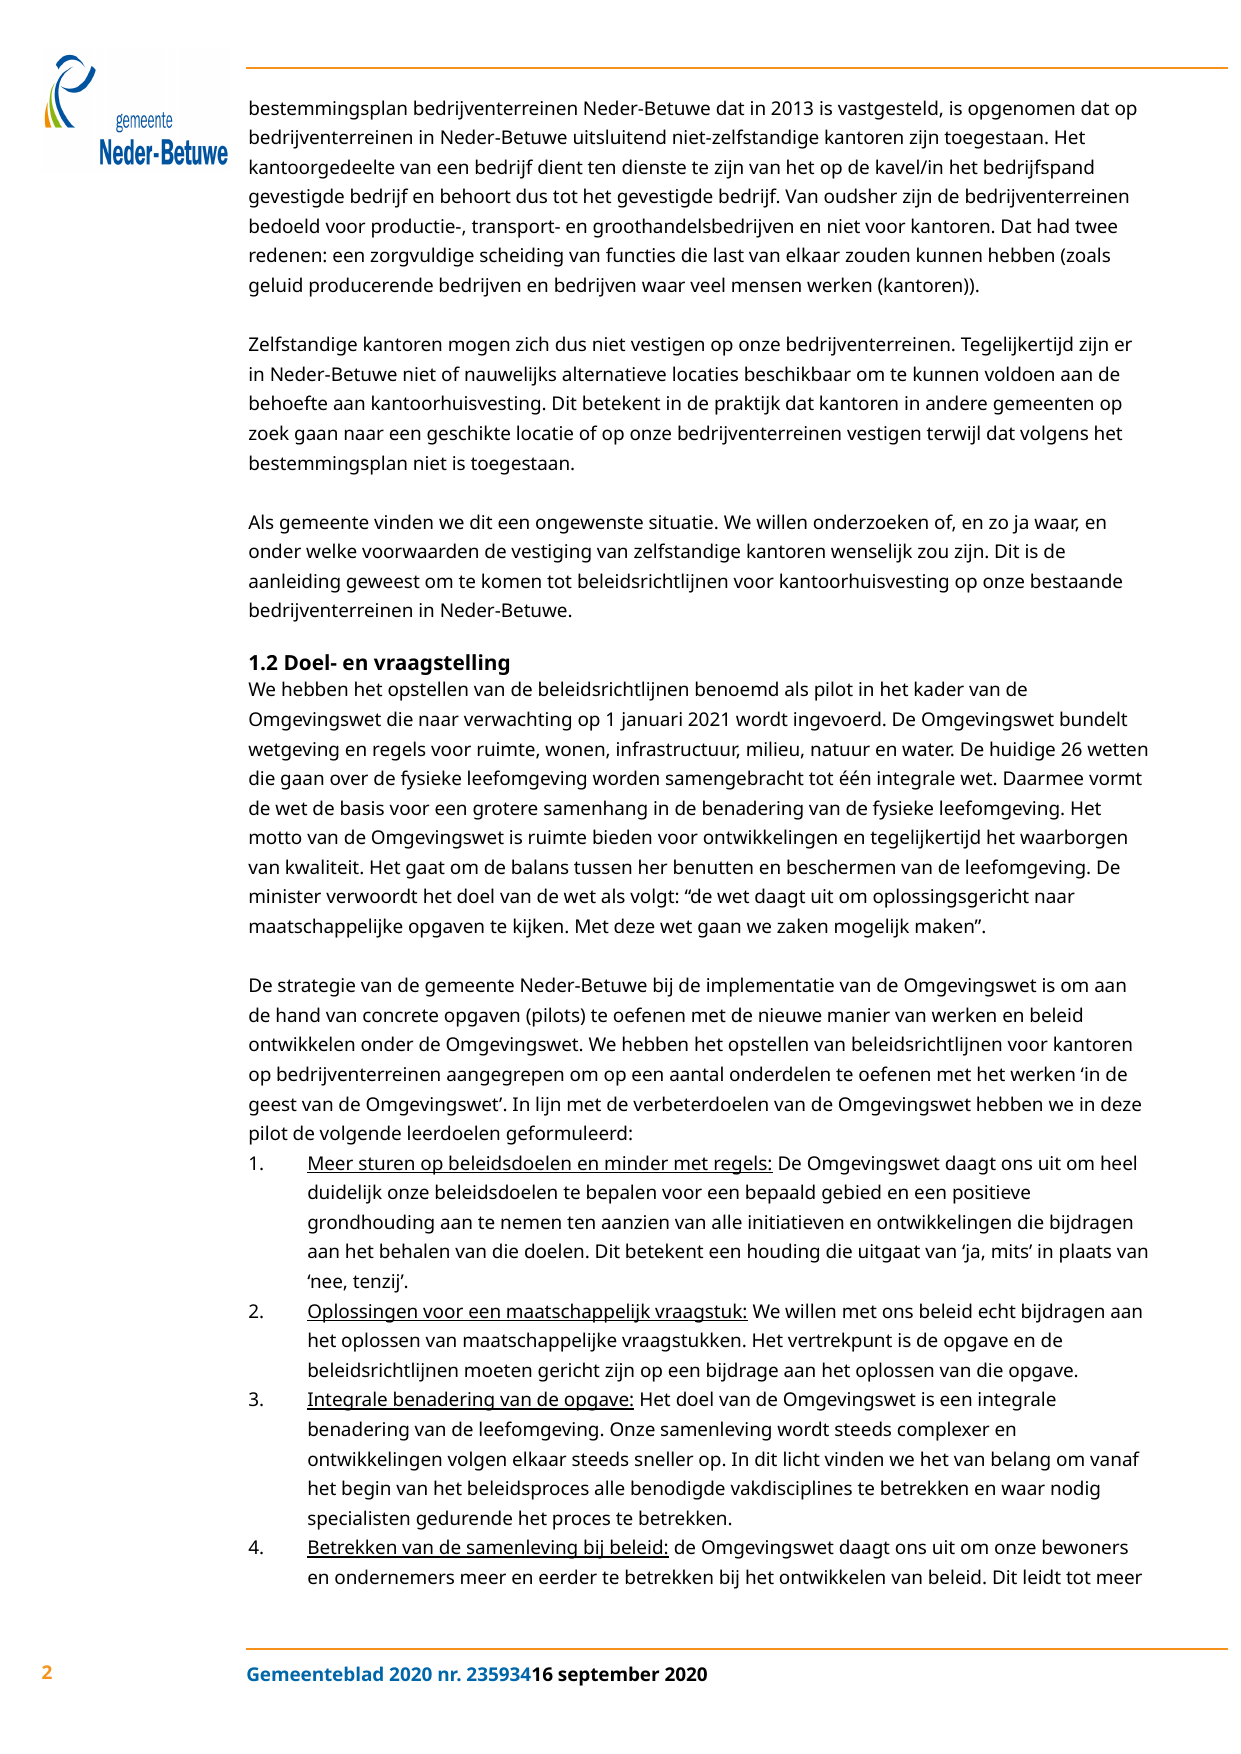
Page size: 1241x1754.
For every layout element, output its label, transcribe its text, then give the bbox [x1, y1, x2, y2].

text De strategie van de gemeente Neder-Betuwe bij de implementatie van de Omgevingswet is om aan de hand van concrete opgaven (pilots) te oefenen met de nieuwe manier van werken en beleid ontwikkelen onder de Omgevingswet. We hebben het opstellen van beleidsrichtlijnen voor kantoren op bedrijventerreinen aangegrepen om op een aantal onderdelen te oefenen met het werken ‘in de geest van de Omgevingswet’. In lijn met de verbeterdoelen van de Omgevingswet hebben we in deze pilot de volgende leerdoelen geformuleerd: [248, 972, 1152, 1146]
list Betrekken van de samenleving bij beleid: de Omgevingswet daagt ons uit om onze bewoners en ondernemers meer en eerder te betrekken bij het ontwikkelen van beleid. Dit leidt tot meer [248, 1534, 1152, 1590]
picture [41, 47, 231, 172]
text Als gemeente vinden we dit een ongewenste situatie. We willen onderzoeken of, en zo ja waar, en onder welke voorwaarden de vestiging van zelfstandige kantoren wenselijk zou zijn. Dit is de aanleiding geweest om te komen tot beleidsrichtlijnen voor kantoorhuisvesting op onze bestaande bedrijventerreinen in Neder-Betuwe. [248, 509, 1152, 623]
text We hebben het opstellen van de beleidsrichtlijnen benoemd als pilot in het kader van de Omgevingswet die naar verwachting op 1 januari 2021 wordt ingevoerd. De Omgevingswet bundelt wetgeving en regels voor ruimte, wonen, infrastructuur, milieu, natuur en water. De huidige 26 wetten die gaan over de fysieke leefomgeving worden samengebracht tot één integrale wet. Daarmee vormt de wet de basis voor een grotere samenhang in de benadering van de fysieke leefomgeving. Het motto van de Omgevingswet is ruimte bieden voor ontwikkelingen en tegelijkertijd het waarborgen van kwaliteit. Het gaat om de balans tussen her benutten en beschermen van de leefomgeving. De minister verwoordt het doel van de wet als volgt: “de wet daagt uit om oplossingsgericht naar maatschappelijke opgaven te kijken. Met deze wet gaan we zaken mogelijk maken”. [248, 677, 1152, 939]
list Meer sturen op beleidsdoelen en minder met regels: De Omgevingswet daagt ons uit om heel duidelijk onze beleidsdoelen te bepalen voor een bepaald gebied en een positieve grondhouding aan te nemen ten aanzien van alle initiatieven en ontwikkelingen die bijdragen aan het behalen van die doelen. Dit betekent een houding die uitgaat van ‘ja, mits’ in plaats van ‘nee, tenzij’. [248, 1150, 1152, 1294]
text Zelfstandige kantoren mogen zich dus niet vestigen op onze bedrijventerreinen. Tegelijkertijd zijn er in Neder-Betuwe niet of nauwelijks alternatieve locaties beschikbaar om te kunnen voldoen aan de behoefte aan kantoorhuisvesting. Dit betekent in de praktijk dat kantoren in andere gemeenten op zoek gaan naar een geschikte locatie of op onze bedrijventerreinen vestigen terwijl dat volgens het bestemmingsplan niet is toegestaan. [248, 331, 1152, 476]
list Oplossingen voor een maatschappelijk vraagstuk: We willen met ons beleid echt bijdragen aan het oplossen van maatschappelijke vraagstukken. Het vertrekpunt is de opgave en de beleidsrichtlijnen moeten gericht zijn op een bijdrage aan het oplossen van die opgave. [248, 1298, 1152, 1383]
list Integrale benadering van de opgave: Het doel van de Omgevingswet is een integrale benadering van de leefomgeving. Onze samenleving wordt steeds complexer en ontwikkelingen volgen elkaar steeds sneller op. In dit licht vinden we het van belang om vanaf het begin van het beleidsproces alle benodigde vakdisciplines te betrekken en waar nodig specialisten gedurende het proces te betrekken. [248, 1387, 1152, 1531]
text bestemmingsplan bedrijventerreinen Neder-Betuwe dat in 2013 is vastgesteld, is opgenomen dat op bedrijventerreinen in Neder-Betuwe uitsluitend niet-zelfstandige kantoren zijn toegestaan. Het kantoorgedeelte van een bedrijf dient ten dienste te zijn van het op de kavel/in het bedrijfspand gevestigde bedrijf en behoort dus tot het gevestigde bedrijf. Van oudsher zijn de bedrijventerreinen bedoeld voor productie-, transport- en groothandelsbedrijven en niet voor kantoren. Dat had twee redenen: een zorgvuldige scheiding van functies die last van elkaar zouden kunnen hebben (zoals geluid producerende bedrijven en bedrijven waar veel mensen werken (kantoren)). [248, 95, 1152, 298]
text 1.2 Doel- en vraagstelling [248, 648, 1152, 677]
